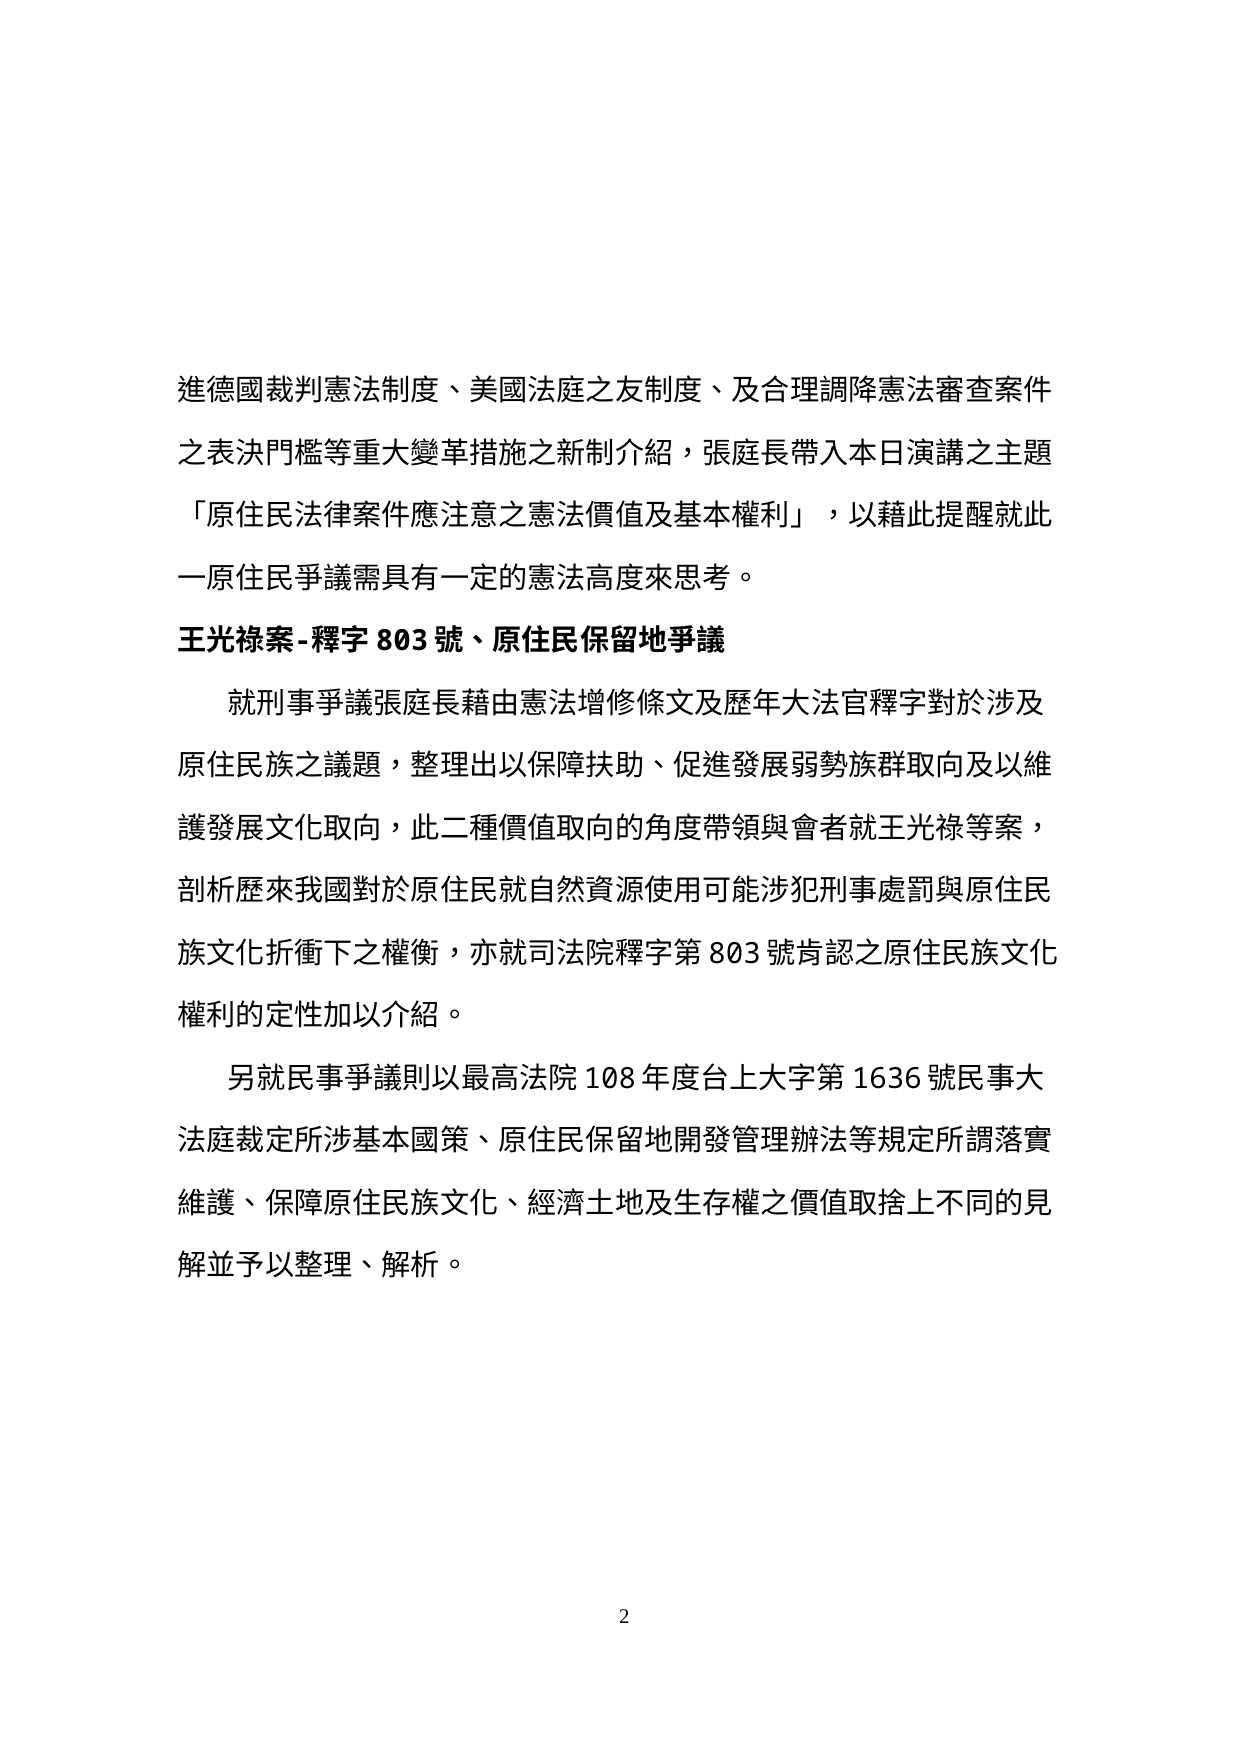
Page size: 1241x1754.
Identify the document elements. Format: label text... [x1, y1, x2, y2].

text 另就民事爭議則以最高法院108年度台上大字第1636號民事大法庭裁定所涉基本國策、原住民保留地開發管理辦法等規定所謂落實維護、保障原住民族文化、經濟土地及生存權之價值取捨上不同的見解並予以整理、解析。 [177, 1034, 1063, 1284]
text 就刑事爭議張庭長藉由憲法增修條文及歷年大法官釋字對於涉及原住民族之議題，整理出以保障扶助、促進發展弱勢族群取向及以維護發展文化取向，此二種價值取向的角度帶領與會者就王光祿等案，剖析歷來我國對於原住民就自然資源使用可能涉犯刑事處罰與原住民族文化折衝下之權衡，亦就司法院釋字第803號肯認之原住民族文化權利的定性加以介紹。 [177, 659, 1063, 1034]
text 王光祿案-釋字803號、原住民保留地爭議 [177, 596, 1063, 659]
text 進德國裁判憲法制度、美國法庭之友制度、及合理調降憲法審查案件之表決門檻等重大變革措施之新制介紹，張庭長帶入本日演講之主題「原住民法律案件應注意之憲法價值及基本權利」，以藉此提醒就此一原住民爭議需具有一定的憲法高度來思考。 [177, 346, 1063, 596]
